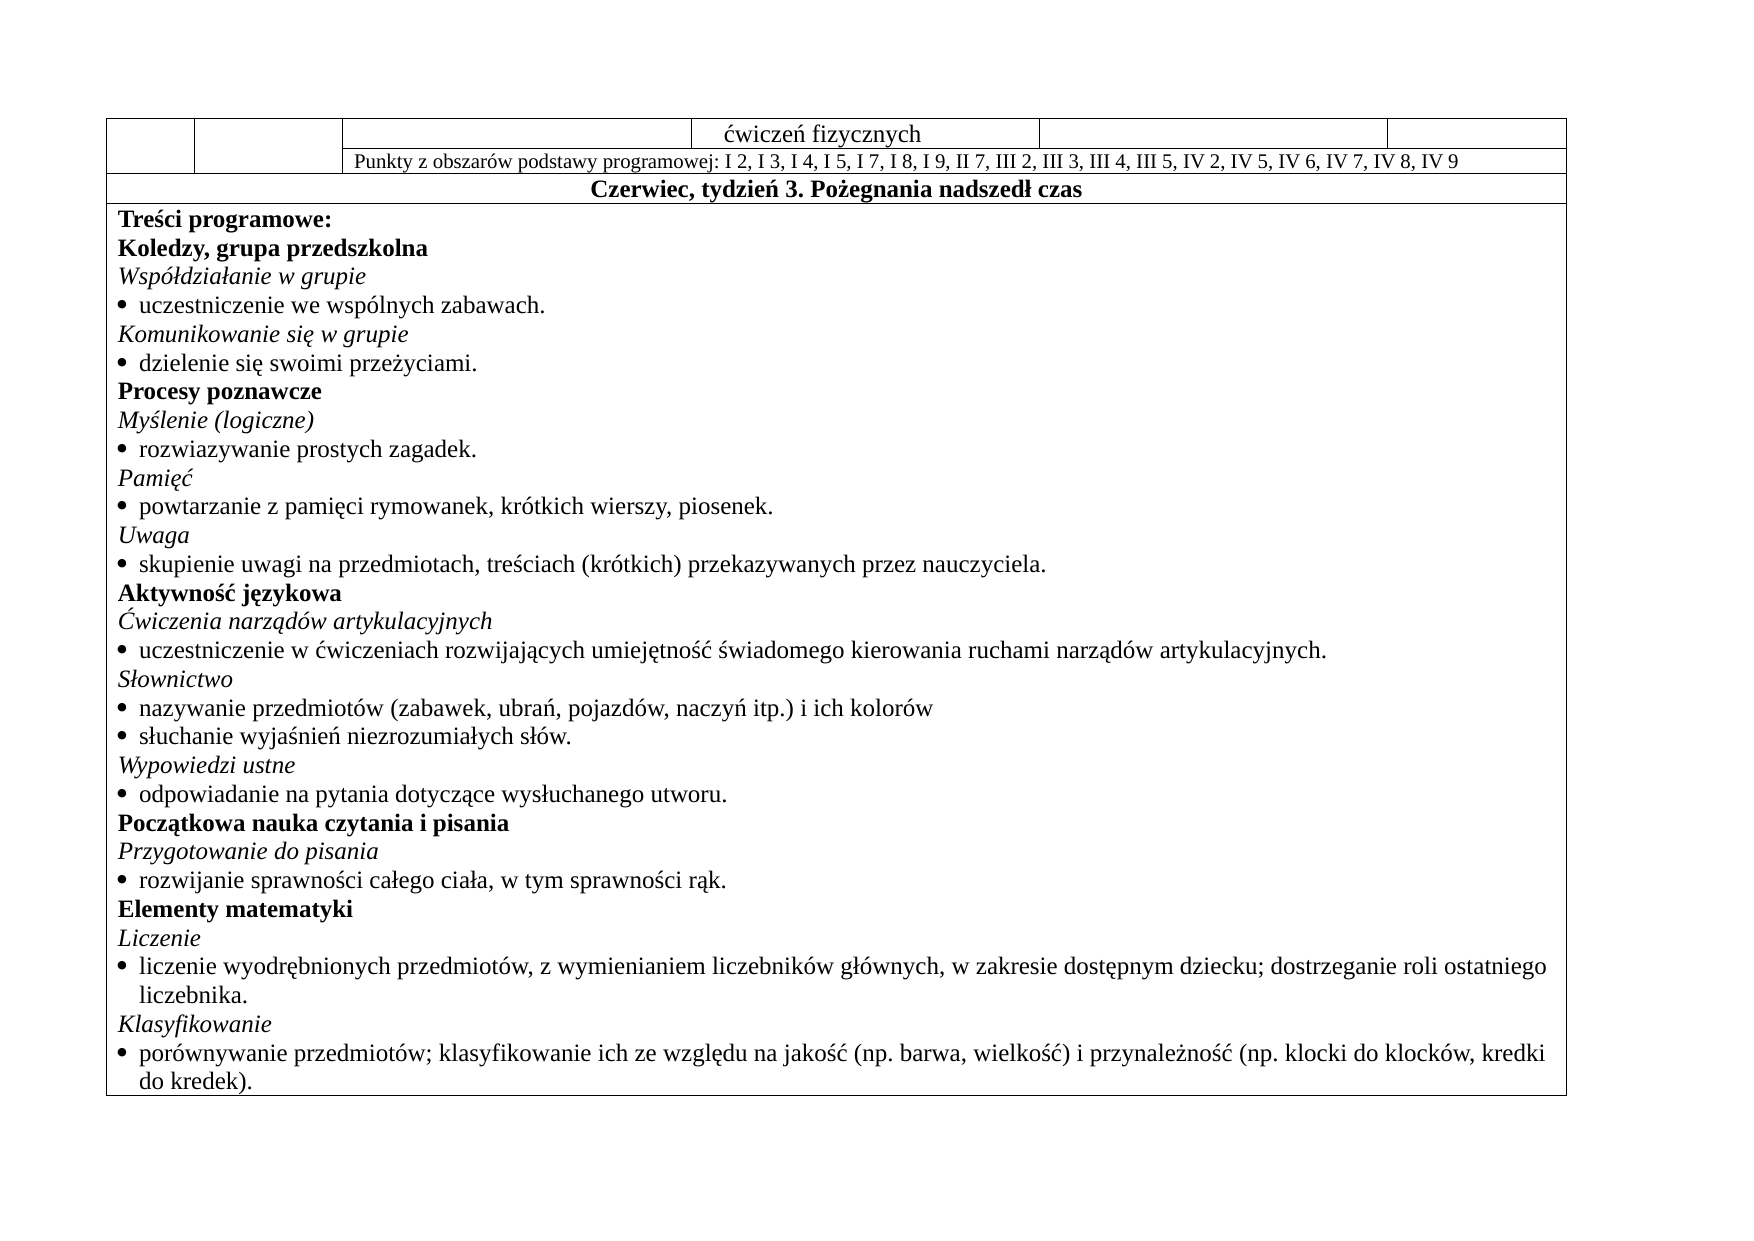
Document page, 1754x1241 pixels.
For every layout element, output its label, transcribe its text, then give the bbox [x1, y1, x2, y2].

table_cell Punkty z obszarów podstawy programowej: I 2, I 3, I 4, I 5, I 7, I 8, I 9, II 7, III 2, III 3, III 4, III 5, IV 2, IV 5, IV 6, IV 7, IV 8, IV 9 [343, 149, 1566, 173]
table_cell [1388, 119, 1566, 148]
table_cell Czerwiec, tydzień 3. Pożegnania nadszedł czas [107, 174, 1566, 203]
table_cell ćwiczeń fizycznych [692, 119, 1039, 148]
table_cell [1040, 119, 1387, 148]
table_cell [343, 119, 691, 148]
table_cell [195, 119, 342, 173]
table_cell Treści programowe: Koledzy, grupa przedszkolna Współdziałanie w grupie uczestniczenie we wspólnych zabawach. Komunikowanie się w grupie dzielenie się swoimi przeżyciami. Procesy poznawcze Myślenie (logiczne) rozwiazywanie prostych zagadek. Pamięć powtarzanie z pamięci rymowanek, krótkich wierszy, piosenek. Uwaga skupienie uwagi na przedmiotach, treściach (krótkich) przekazywanych przez nauczyciela. Aktywność językowa Ćwiczenia narządów artykulacyjnych uczestniczenie w ćwiczeniach rozwijających umiejętność świadomego kierowania ruchami narządów artykulacyjnych. Słownictwo nazywanie przedmiotów (zabawek, ubrań, pojazdów, naczyń itp.) i ich kolorów słuchanie wyjaśnień niezrozumiałych słów. Wypowiedzi ustne odpowiadanie na pytania dotyczące wysłuchanego utworu. Początkowa nauka czytania i pisania Przygotowanie do pisania rozwijanie sprawności całego ciała, w tym sprawności rąk. Elementy matematyki Liczenie liczenie wyodrębnionych przedmiotów, z wymienianiem liczebników głównych, w zakresie dostępnym dziecku; dostrzeganie roli ostatniego liczebnika. Klasyfikowanie porównywanie przedmiotów; klasyfikowanie ich ze względu na jakość (np. barwa, wielkość) i przynależność (np. klocki do klocków, kredki do kredek). [107, 204, 1566, 1095]
table_cell [107, 119, 194, 173]
